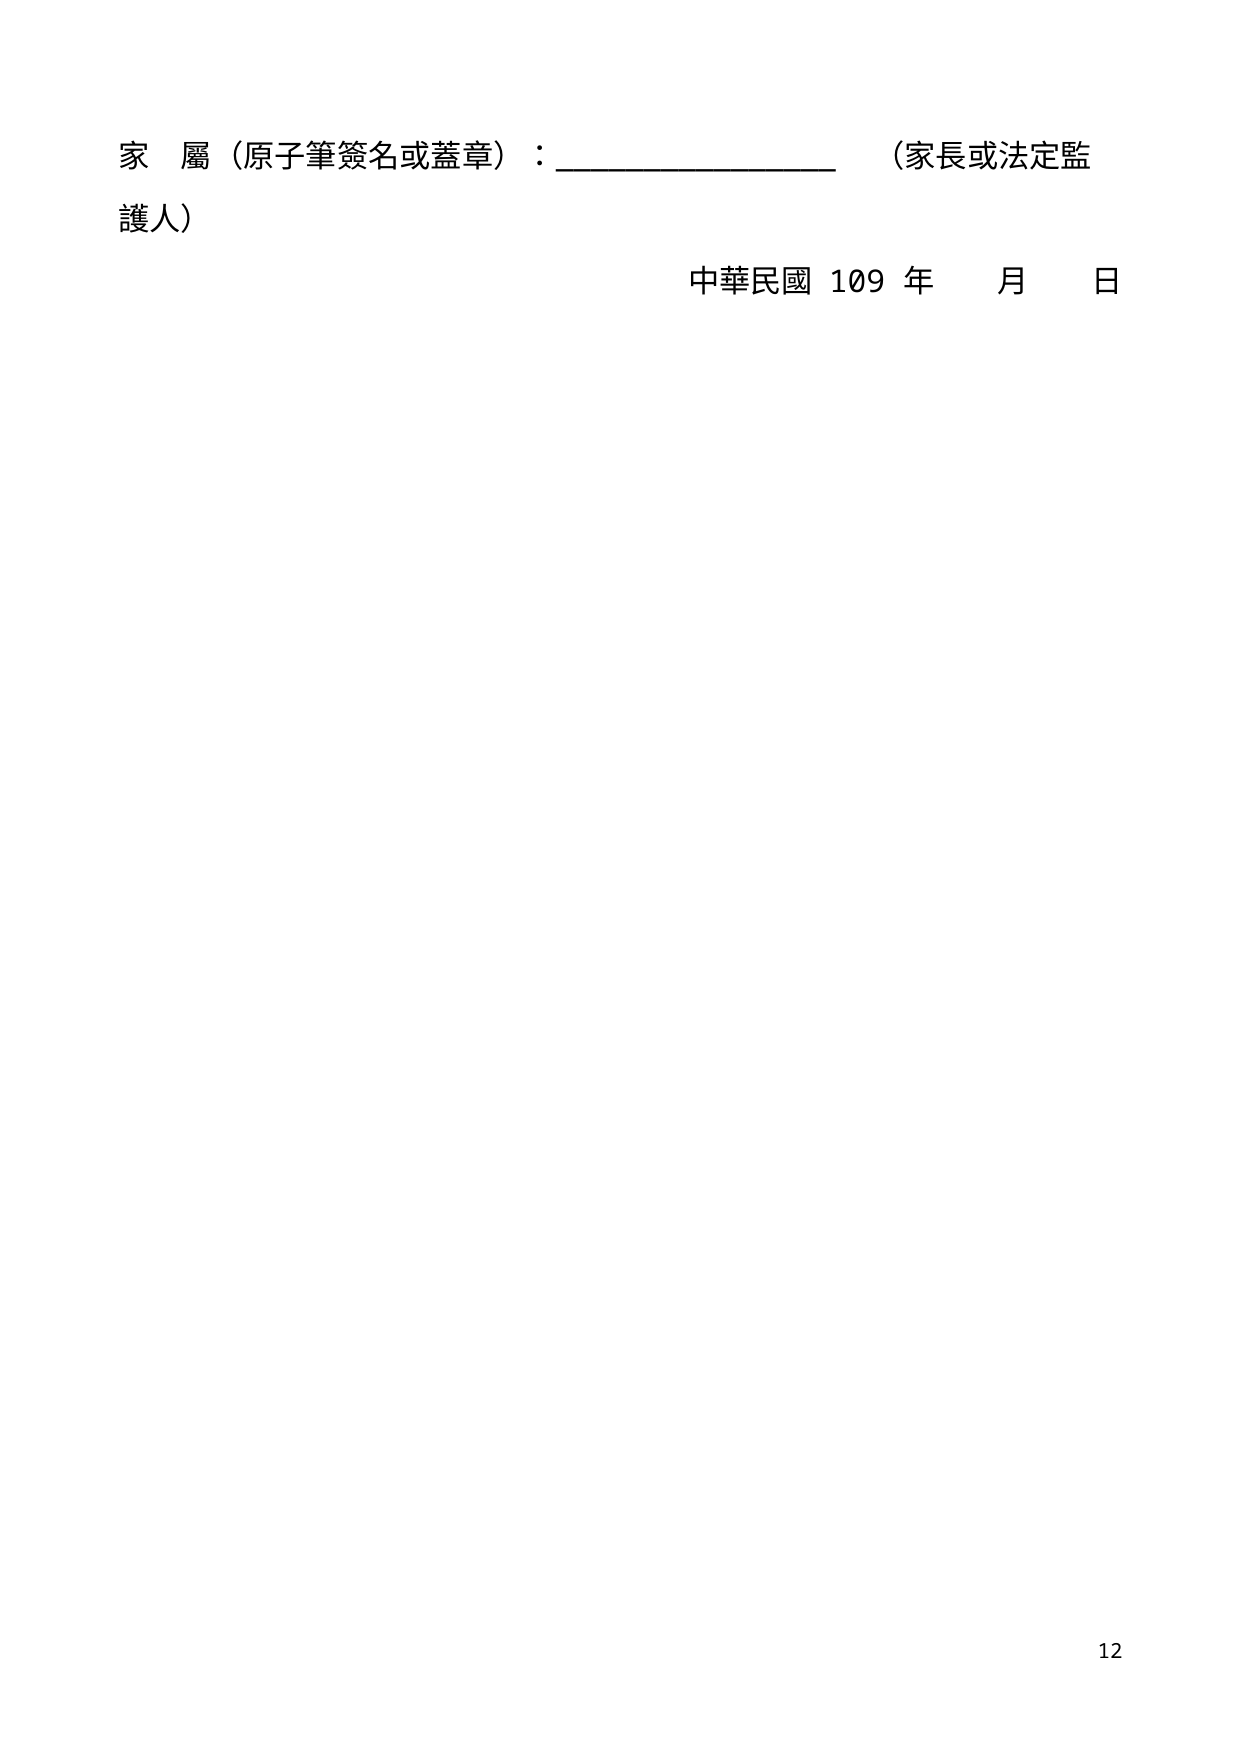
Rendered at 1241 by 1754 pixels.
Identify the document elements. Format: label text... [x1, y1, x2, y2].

text 中華民國 109 年 月 日 [118, 237, 1122, 300]
text 家 屬（原子筆簽名或蓋章）：________________ （家長或法定監護人） [118, 112, 1122, 237]
